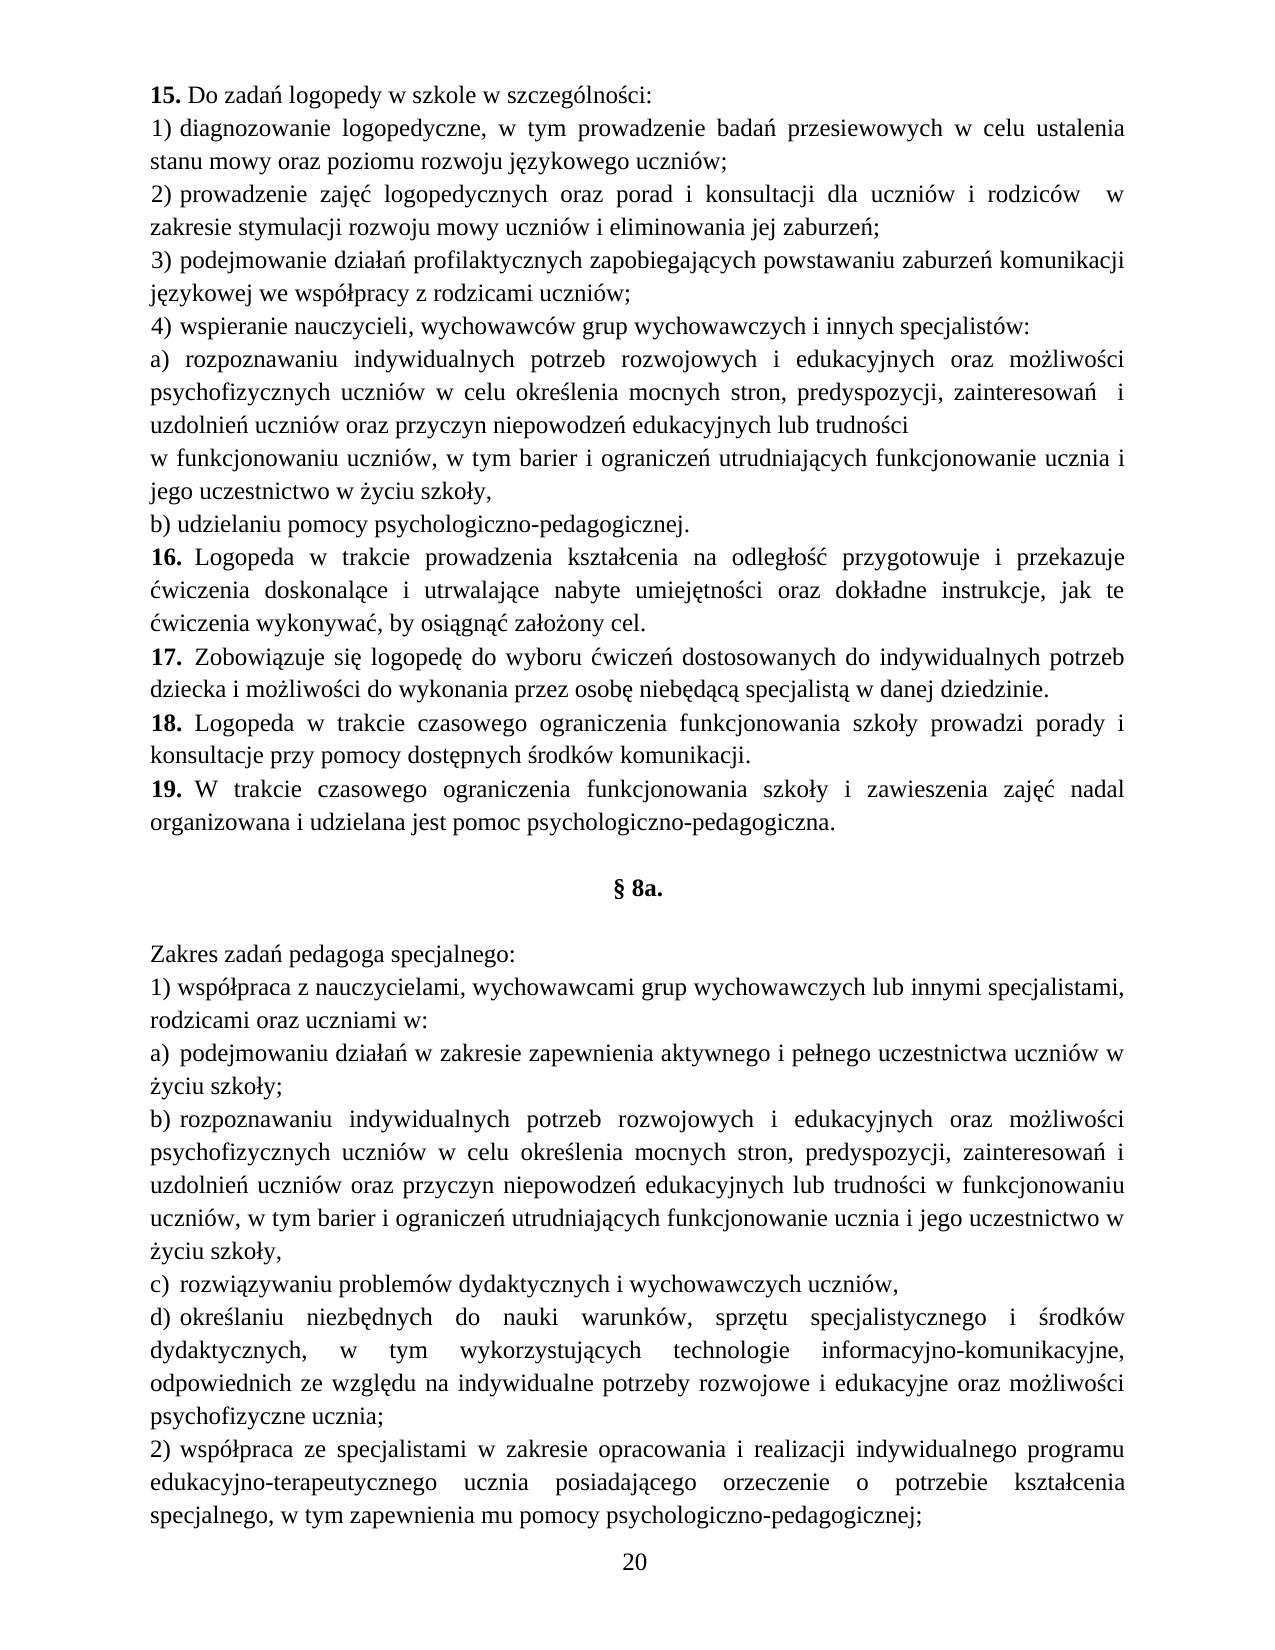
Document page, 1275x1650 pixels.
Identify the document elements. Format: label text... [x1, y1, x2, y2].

list wspieranie nauczycieli, wychowawców grup wychowawczych i innych specjalistów: [150, 311, 1126, 340]
list W trakcie czasowego ograniczenia funkcjonowania szkoły i zawieszenia zajęć nadal organizowana i udzielana jest pomoc psychologiczno-pedagogiczna. [150, 774, 1126, 835]
text § 8a. [150, 873, 1126, 901]
text 2) współpraca ze specjalistami w zakresie opracowania i realizacji indywidualnego programu edukacyjno-terapeutycznego ucznia posiadającego orzeczenie o potrzebie kształcenia specjalnego, w tym zapewnienia mu pomocy psychologiczno-pedagogicznej; [150, 1434, 1126, 1529]
text Zakres zadań pedagoga specjalnego: [150, 939, 1126, 967]
text a) podejmowaniu działań w zakresie zapewnienia aktywnego i pełnego uczestnictwa uczniów w życiu szkoły; [150, 1038, 1126, 1099]
list Zobowiązuje się logopedę do wyboru ćwiczeń dostosowanych do indywidualnych potrzeb dziecka i możliwości do wykonania przez osobę niebędącą specjalistą w danej dziedzinie. [150, 642, 1126, 703]
text a) rozpoznawaniu indywidualnych potrzeb rozwojowych i edukacyjnych oraz możliwości psychofizycznych uczniów w celu określenia mocnych stron, predyspozycji, zainteresowań i uzdolnień uczniów oraz przyczyn niepowodzeń edukacyjnych lub trudności [150, 344, 1126, 439]
list Logopeda w trakcie prowadzenia kształcenia na odległość przygotowuje i przekazuje ćwiczenia doskonalące i utrwalające nabyte umiejętności oraz dokładne instrukcje, jak te ćwiczenia wykonywać, by osiągnąć założony cel. [150, 542, 1126, 637]
text c) rozwiązywaniu problemów dydaktycznych i wychowawczych uczniów, [150, 1269, 1126, 1298]
text d) określaniu niezbędnych do nauki warunków, sprzętu specjalistycznego i środków dydaktycznych, w tym wykorzystujących technologie informacyjno-komunikacyjne, odpowiednich ze względu na indywidualne potrzeby rozwojowe i edukacyjne oraz możliwości psychofizyczne ucznia; [150, 1302, 1126, 1430]
text b) rozpoznawaniu indywidualnych potrzeb rozwojowych i edukacyjnych oraz możliwości psychofizycznych uczniów w celu określenia mocnych stron, predyspozycji, zainteresowań i uzdolnień uczniów oraz przyczyn niepowodzeń edukacyjnych lub trudności w funkcjonowaniu uczniów, w tym barier i ograniczeń utrudniających funkcjonowanie ucznia i jego uczestnictwo w życiu szkoły, [150, 1104, 1126, 1265]
list podejmowanie działań profilaktycznych zapobiegających powstawaniu zaburzeń komunikacji językowej we współpracy z rodzicami uczniów; [150, 245, 1126, 307]
text 15. Do zadań logopedy w szkole w szczególności: [150, 80, 1126, 109]
text b) udzielaniu pomocy psychologiczno-pedagogicznej. [150, 509, 1126, 538]
list prowadzenie zajęć logopedycznych oraz porad i konsultacji dla uczniów i rodziców w zakresie stymulacji rozwoju mowy uczniów i eliminowania jej zaburzeń; [150, 179, 1126, 241]
text 1) współpraca z nauczycielami, wychowawcami grup wychowawczych lub innymi specjalistami, rodzicami oraz uczniami w: [150, 972, 1126, 1033]
list diagnozowanie logopedyczne, w tym prowadzenie badań przesiewowych w celu ustalenia stanu mowy oraz poziomu rozwoju językowego uczniów; [150, 113, 1126, 175]
text w funkcjonowaniu uczniów, w tym barier i ograniczeń utrudniających funkcjonowanie ucznia i jego uczestnictwo w życiu szkoły, [150, 443, 1126, 505]
list Logopeda w trakcie czasowego ograniczenia funkcjonowania szkoły prowadzi porady i konsultacje przy pomocy dostępnych środków komunikacji. [150, 708, 1126, 769]
